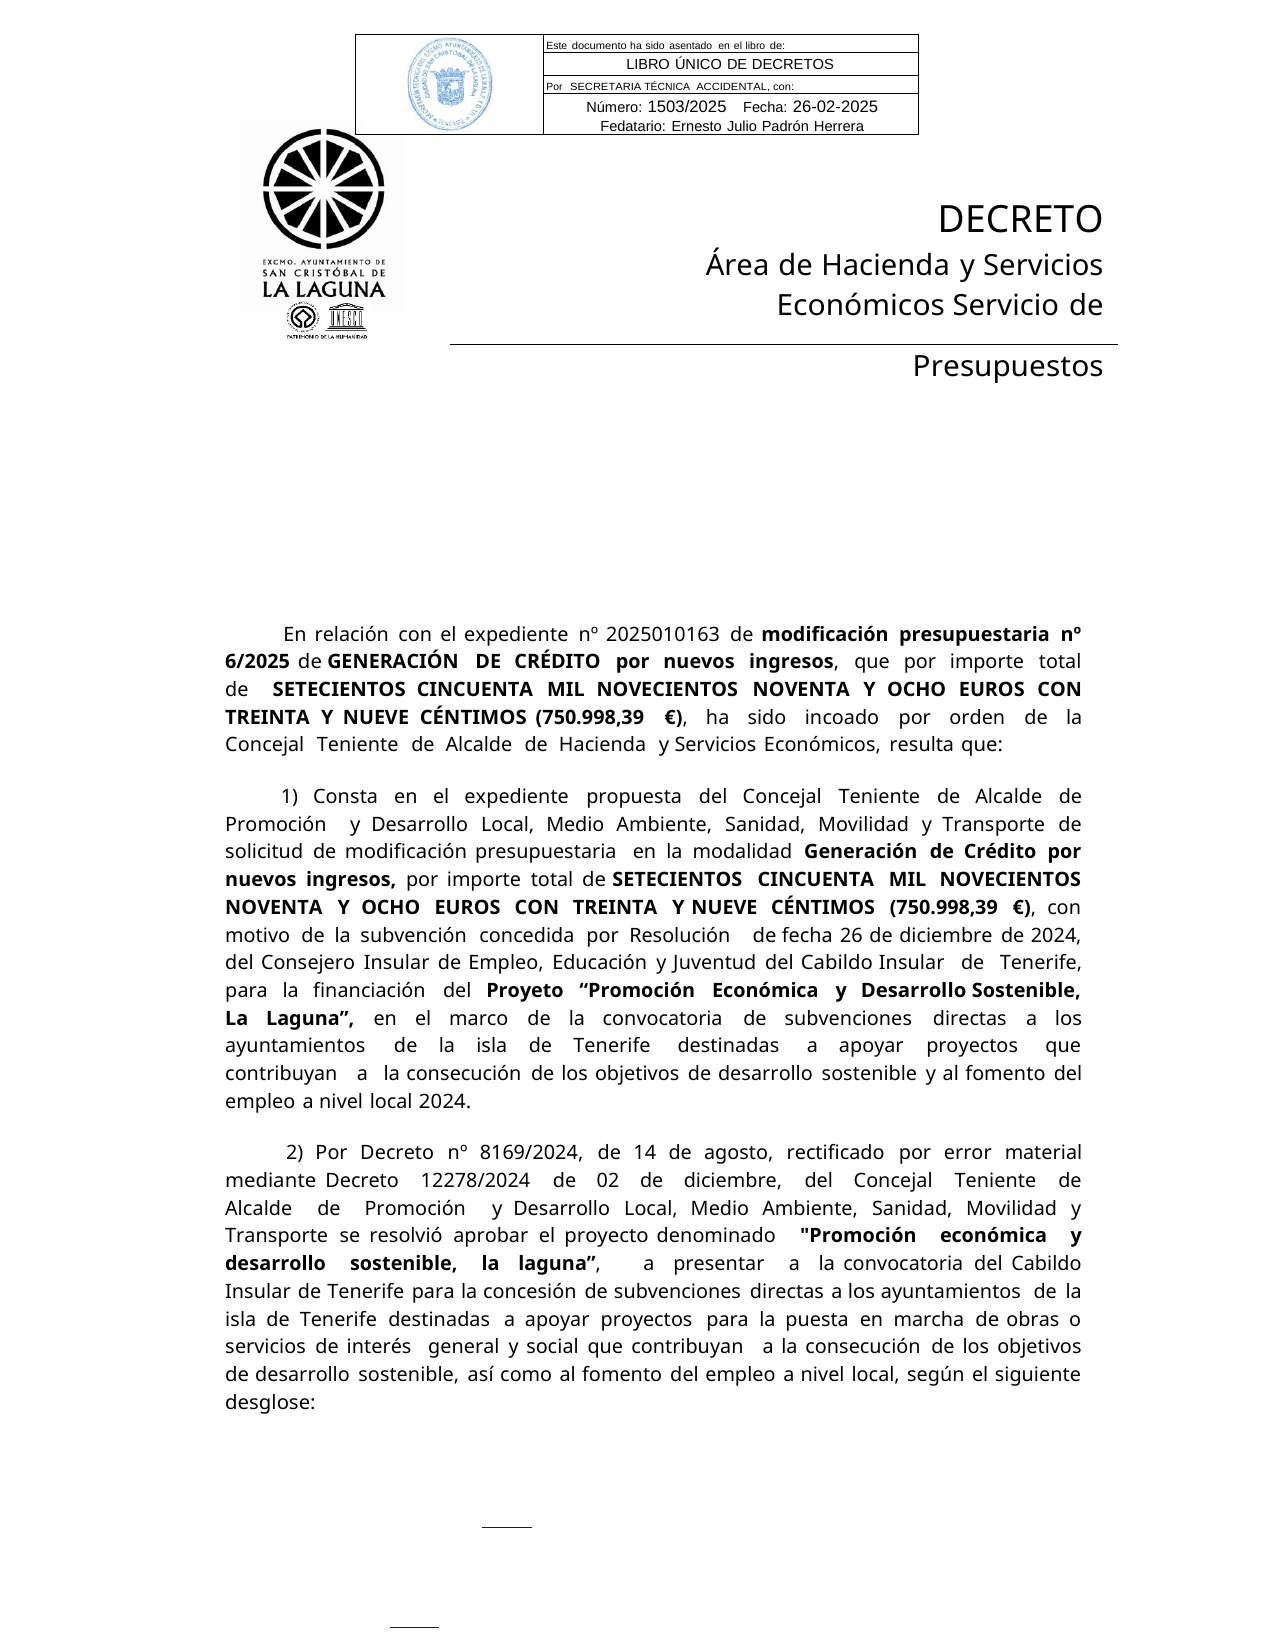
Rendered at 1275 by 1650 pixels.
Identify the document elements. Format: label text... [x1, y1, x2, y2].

text DECRETO Área de Hacienda y Servicios Económicos Servicio de [583, 192, 1103, 344]
text 2) Por Decreto nº 8169/2024, de 14 de agosto, rectificado por error material mediante Decreto 12278/2024 de 02 de diciembre, del Concejal Teniente de Alcalde de Promoción y Desarrollo Local, Medio Ambiente, Sanidad, Movilidad y Transporte se resolvió aprobar el proyecto denominado "Promoción económica y desarrollo sostenible, la laguna”, a presentar a la convocatoria del Cabildo Insular de Tenerife para la concesión de subvenciones directas a los ayuntamientos de la isla de Tenerife destinadas a apoyar proyectos para la puesta en marcha de obras o servicios de interés general y social que contribuyan a la consecución de los objetivos de desarrollo sostenible, así como al fomento del empleo a nivel local, según el siguiente desglose: [225, 1138, 1082, 1415]
text 1) Consta en el expediente propuesta del Concejal Teniente de Alcalde de Promoción y Desarrollo Local, Medio Ambiente, Sanidad, Movilidad y Transporte de solicitud de modificación presupuestaria en la modalidad Generación de Crédito por nuevos ingresos, por importe total de SETECIENTOS CINCUENTA MIL NOVECIENTOS NOVENTA Y OCHO EUROS CON TREINTA Y NUEVE CÉNTIMOS (750.998,39 €), con motivo de la subvención concedida por Resolución de fecha 26 de diciembre de 2024, del Consejero Insular de Empleo, Educación y Juventud del Cabildo Insular de Tenerife, para la financiación del Proyeto “Promoción Económica y Desarrollo Sostenible, La Laguna”, en el marco de la convocatoria de subvenciones directas a los ayuntamientos de la isla de Tenerife destinadas a apoyar proyectos que contribuyan a la consecución de los objetivos de desarrollo sostenible y al fomento del empleo a nivel local 2024. [225, 782, 1082, 1114]
text En relación con el expediente nº 2025010163 de modificación presupuestaria nº 6/2025 de GENERACIÓN DE CRÉDITO por nuevos ingresos, que por importe total de SETECIENTOS CINCUENTA MIL NOVECIENTOS NOVENTA Y OCHO EUROS CON TREINTA Y NUEVE CÉNTIMOS (750.998,39 €), ha sido incoado por orden de la Concejal Teniente de Alcalde de Hacienda y Servicios Económicos, resulta que: [225, 620, 1082, 758]
table_cell Número: 1503/2025 Fecha: 26-02-2025 Fedatario: Ernesto Julio Padrón Herrera [544, 94, 918, 134]
table_header Este documento ha sido asentado en el libro de: [544, 35, 918, 52]
table_cell Por SECRETARIA TÉCNICA ACCIDENTAL, con: [544, 76, 918, 93]
table_header [356, 35, 543, 134]
table_cell LIBRO ÚNICO DE DECRETOS [544, 53, 918, 74]
text Presupuestos [583, 345, 1103, 385]
